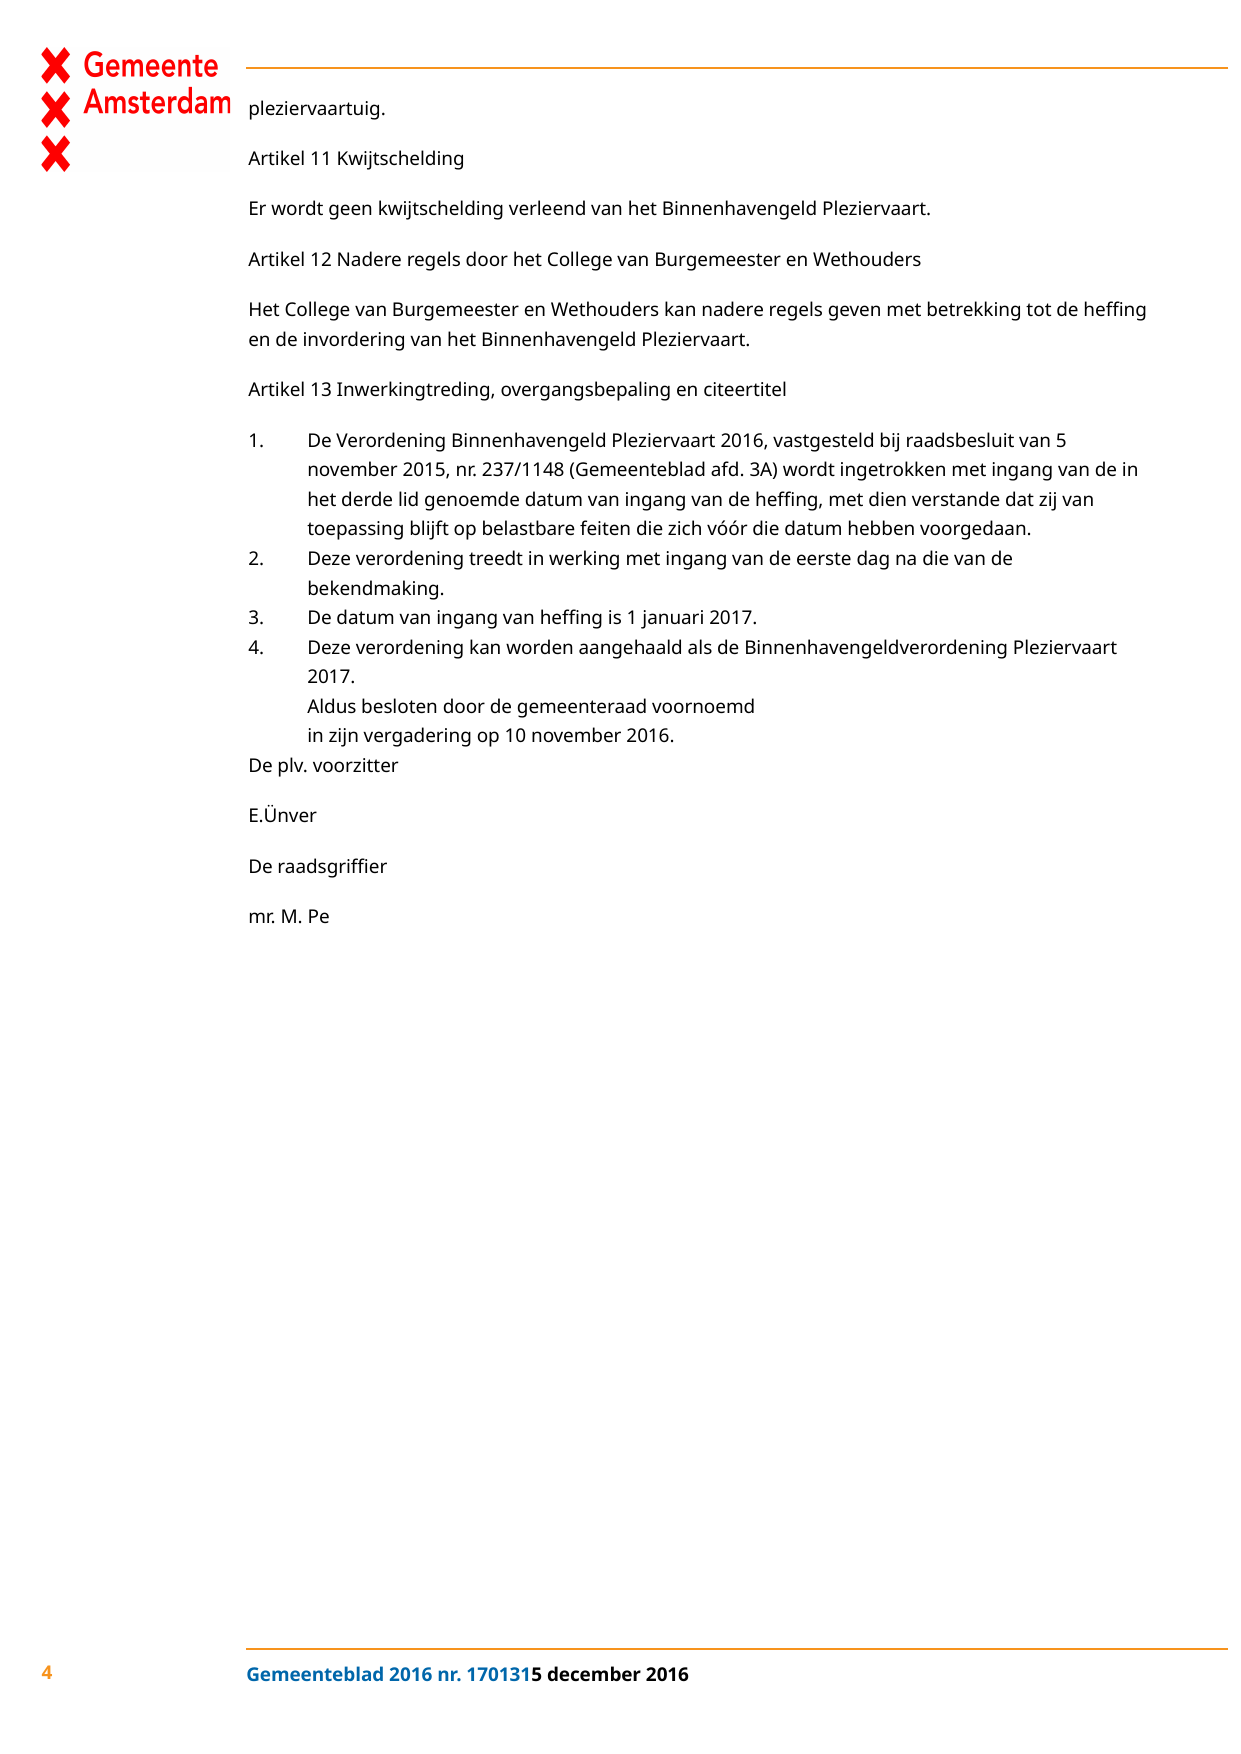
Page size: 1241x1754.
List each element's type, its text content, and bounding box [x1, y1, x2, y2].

text Artikel 13 Inwerkingtreding, overgangsbepaling en citeertitel [248, 376, 1152, 402]
text pleziervaartuig. [248, 95, 1152, 121]
text Artikel 11 Kwijtschelding [248, 145, 1152, 171]
text Er wordt geen kwijtschelding verleend van het Binnenhavengeld Pleziervaart. [248, 196, 1152, 221]
list in zijn vergadering op 10 november 2016. [248, 723, 1152, 748]
list De Verordening Binnenhavengeld Pleziervaart 2016, vastgesteld bij raadsbesluit van 5 november 2015, nr. 237/1148 (Gemeenteblad afd. 3A) wordt ingetrokken met ingang van de in het derde lid genoemde datum van ingang van de heffing, met dien verstande dat zij van toepassing blijft op belastbare feiten die zich vóór die datum hebben voorgedaan. [248, 427, 1152, 541]
text mr. M. Pe [248, 903, 1152, 929]
list De datum van ingang van heffing is 1 januari 2017. [248, 604, 1152, 630]
list Deze verordening treedt in werking met ingang van de eerste dag na die van de bekendmaking. [248, 545, 1152, 601]
list Deze verordening kan worden aangehaald als de Binnenhavengeldverordening Pleziervaart 2017. [248, 634, 1152, 689]
text E.Ünver [248, 803, 1152, 828]
picture [41, 47, 231, 172]
text De plv. voorzitter [248, 752, 1152, 778]
text Artikel 12 Nadere regels door het College van Burgemeester en Wethouders [248, 246, 1152, 272]
text Het College van Burgemeester en Wethouders kan nadere regels geven met betrekking tot de heffing en de invordering van het Binnenhavengeld Pleziervaart. [248, 296, 1152, 352]
text De raadsgriffier [248, 853, 1152, 879]
list Aldus besloten door de gemeenteraad voornoemd [248, 693, 1152, 719]
